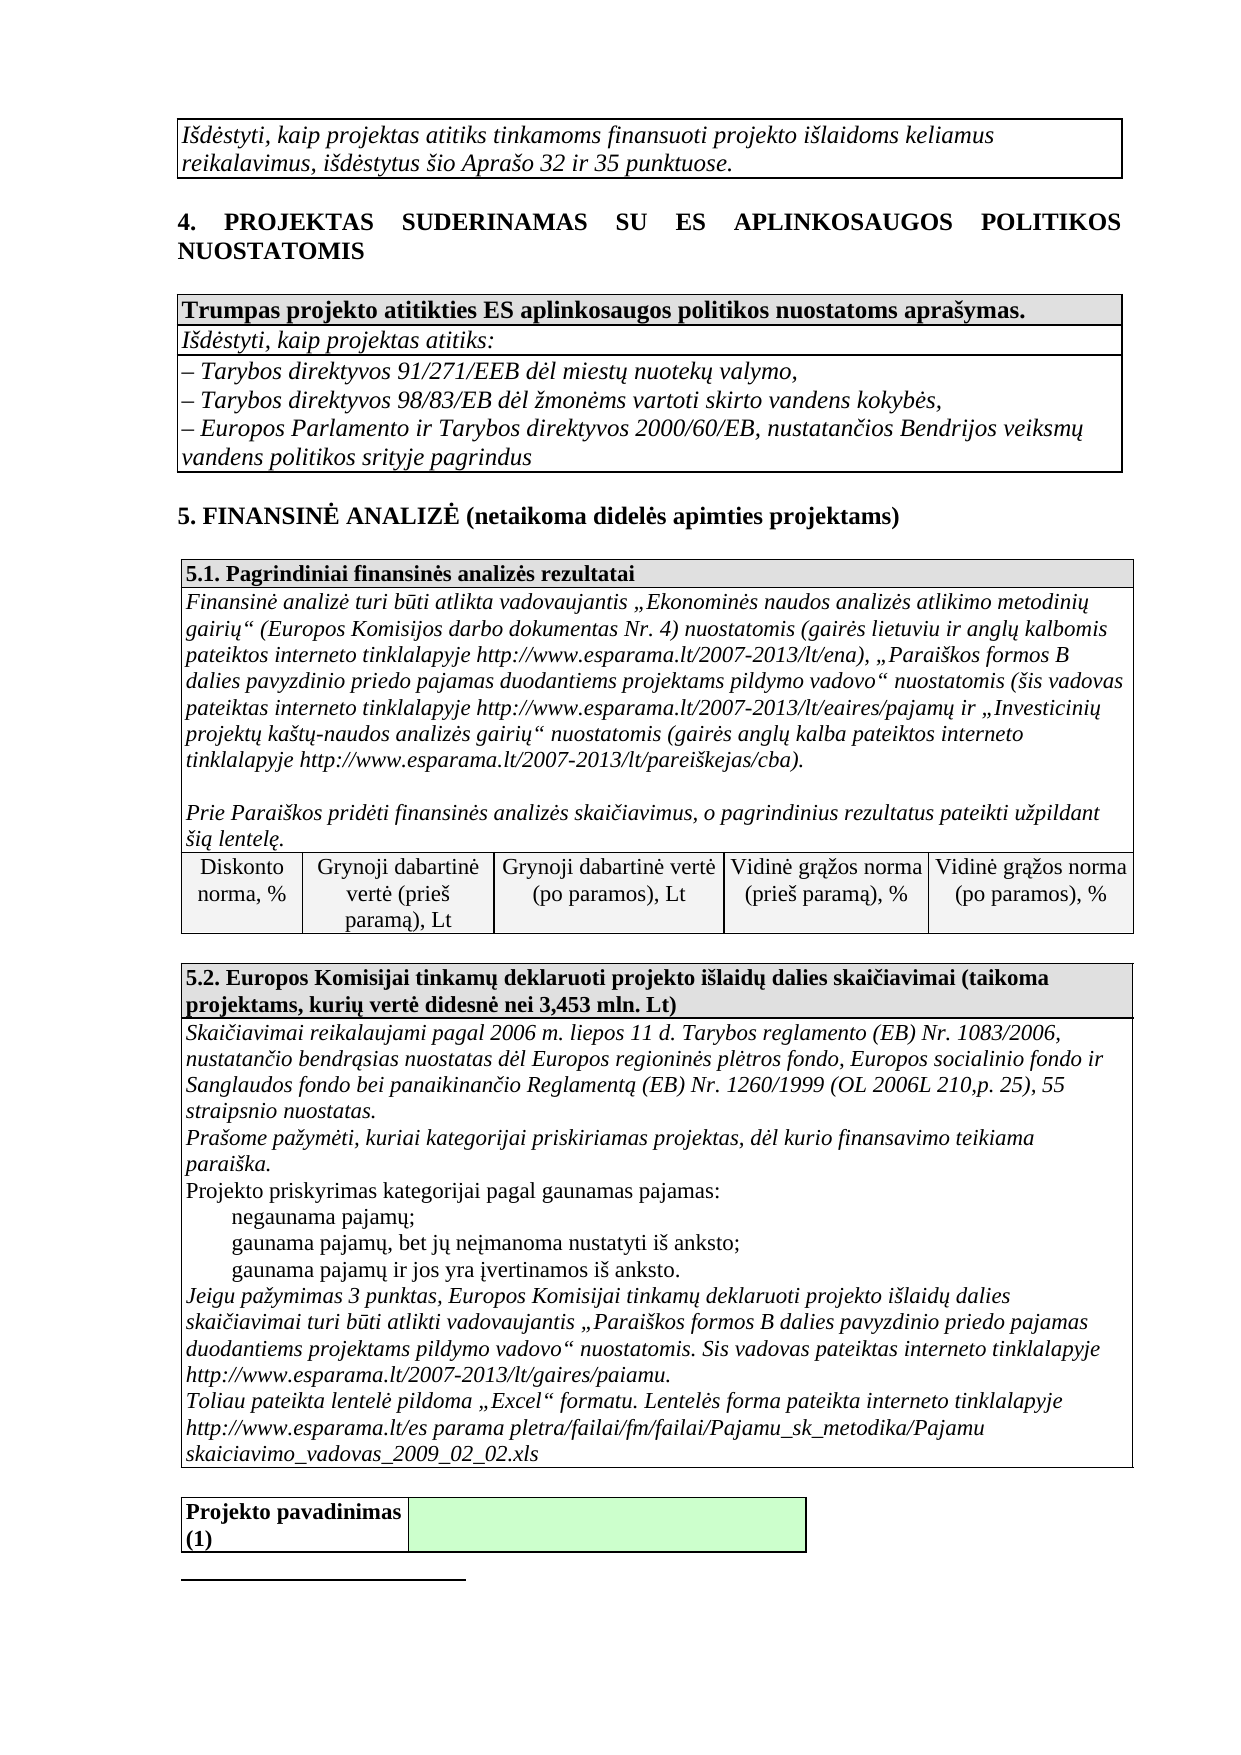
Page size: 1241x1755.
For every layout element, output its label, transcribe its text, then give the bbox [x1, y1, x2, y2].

table_header 5.2. Europos Komisijai tinkamų deklaruoti projekto išlaidų dalies skaičiavimai (taikoma projektams, kurių vertė didesnė nei 3,453 mln. Lt) [182, 964, 1132, 1017]
table_cell [1128, 1551, 1134, 1579]
table_cell Skaičiavimai reikalaujami pagal 2006 m. liepos 11 d. Tarybos reglamento (EB) Nr. 1083/2006, nustatančio bendrąsias nuostatas dėl Europos regioninės plėtros fondo, Europos socialinio fondo ir Sanglaudos fondo bei panaikinančio Reglamentą (EB) Nr. 1260/1999 (OL 2006L 210,p. 25), 55 straipsnio nuostatas. Prašome pažymėti, kuriai kategorijai priskiriamas projektas, dėl kurio finansavimo teikiama paraiška. [182, 1019, 1132, 1177]
table_header [807, 1497, 1128, 1551]
text 4. PROJEKTAS SUDERINAMAS SU ES APLINKOSAUGOS POLITIKOS NUOSTATOMIS [177, 207, 1122, 265]
table_cell Vidinė grąžos norma (po paramos), % [929, 853, 1133, 932]
table_header [1128, 1497, 1134, 1551]
table_cell Grynoji dabartinė vertė (prieš paramą), Lt [303, 853, 493, 932]
table_cell [181, 1553, 466, 1579]
table_cell Jeigu pažymimas 3 punktas, Europos Komisijai tinkamų deklaruoti projekto išlaidų dalies skaičiavimai turi būti atlikti vadovaujantis „Paraiškos formos B dalies pavyzdinio priedo pajamas duodantiems projektams pildymo vadovo“ nuostatomis. Sis vadovas pateiktas interneto tinklalapyje http://www.esparama.lt/2007-2013/lt/gaires/paiamu. Toliau pateikta lentelė pildoma „Excel“ formatu. Lentelės forma pateikta interneto tinklalapyje http://www.esparama.lt/es parama pletra/failai/fm/failai/Pajamu_sk_metodika/Pajamu skaiciavimo_vadovas_2009_02_02.xls [182, 1282, 1132, 1467]
table_cell Finansinė analizė turi būti atlikta vadovaujantis „Ekonominės naudos analizės atlikimo metodinių gairių“ (Europos Komisijos darbo dokumentas Nr. 4) nuostatomis (gairės lietuviu ir anglų kalbomis pateiktos interneto tinklalapyje http://www.esparama.lt/2007-2013/lt/ena), „Paraiškos formos B dalies pavyzdinio priedo pajamas duodantiems projektams pildymo vadovo“ nuostatomis (šis vadovas pateiktas interneto tinklalapyje http://www.esparama.lt/2007-2013/lt/eaires/pajamų ir „Investicinių projektų kaštų-naudos analizės gairių“ nuostatomis (gairės anglų kalba pateiktos interneto tinklalapyje http://www.esparama.lt/2007-2013/lt/pareiškejas/cba). Prie Paraiškos pridėti finansinės analizės skaičiavimus, o pagrindinius rezultatus pateikti užpildant šią lentelę. [182, 588, 1133, 852]
table_cell – Tarybos direktyvos 91/271/EEB dėl miestų nuotekų valymo, – Tarybos direktyvos 98/83/EB dėl žmonėms vartoti skirto vandens kokybės, – Europos Parlamento ir Tarybos direktyvos 2000/60/EB, nustatančios Bendrijos veiksmų vandens politikos srityje pagrindus [178, 356, 1121, 471]
table_cell Išdėstyti, kaip projektas atitiks: [178, 326, 1121, 354]
table_cell Projekto priskyrimas kategorijai pagal gaunamas pajamas: negaunama pajamų; gaunama pajamų, bet jų neįmanoma nustatyti iš anksto; gaunama pajamų ir jos yra įvertinamos iš anksto. [182, 1177, 1132, 1282]
table_cell [466, 1551, 1128, 1579]
table_header Trumpas projekto atitikties ES aplinkosaugos politikos nuostatoms aprašymas. [178, 295, 1121, 324]
table_header 5.1. Pagrindiniai finansinės analizės rezultatai [182, 560, 1133, 587]
table_header [409, 1498, 805, 1551]
table_cell Išdėstyti, kaip projektas atitiks tinkamoms finansuoti projekto išlaidoms keliamus reikalavimus, išdėstytus šio Aprašo 32 ir 35 punktuose. [178, 120, 1121, 177]
text 5. FINANSINĖ ANALIZĖ (netaikoma didelės apimties projektams) [177, 501, 1122, 530]
table_cell Diskonto norma, % [182, 853, 302, 932]
table_header Projekto pavadinimas (1) [182, 1498, 408, 1551]
table_cell Grynoji dabartinė vertė (po paramos), Lt [495, 853, 723, 932]
table_cell Vidinė grąžos norma (prieš paramą), % [725, 853, 928, 932]
